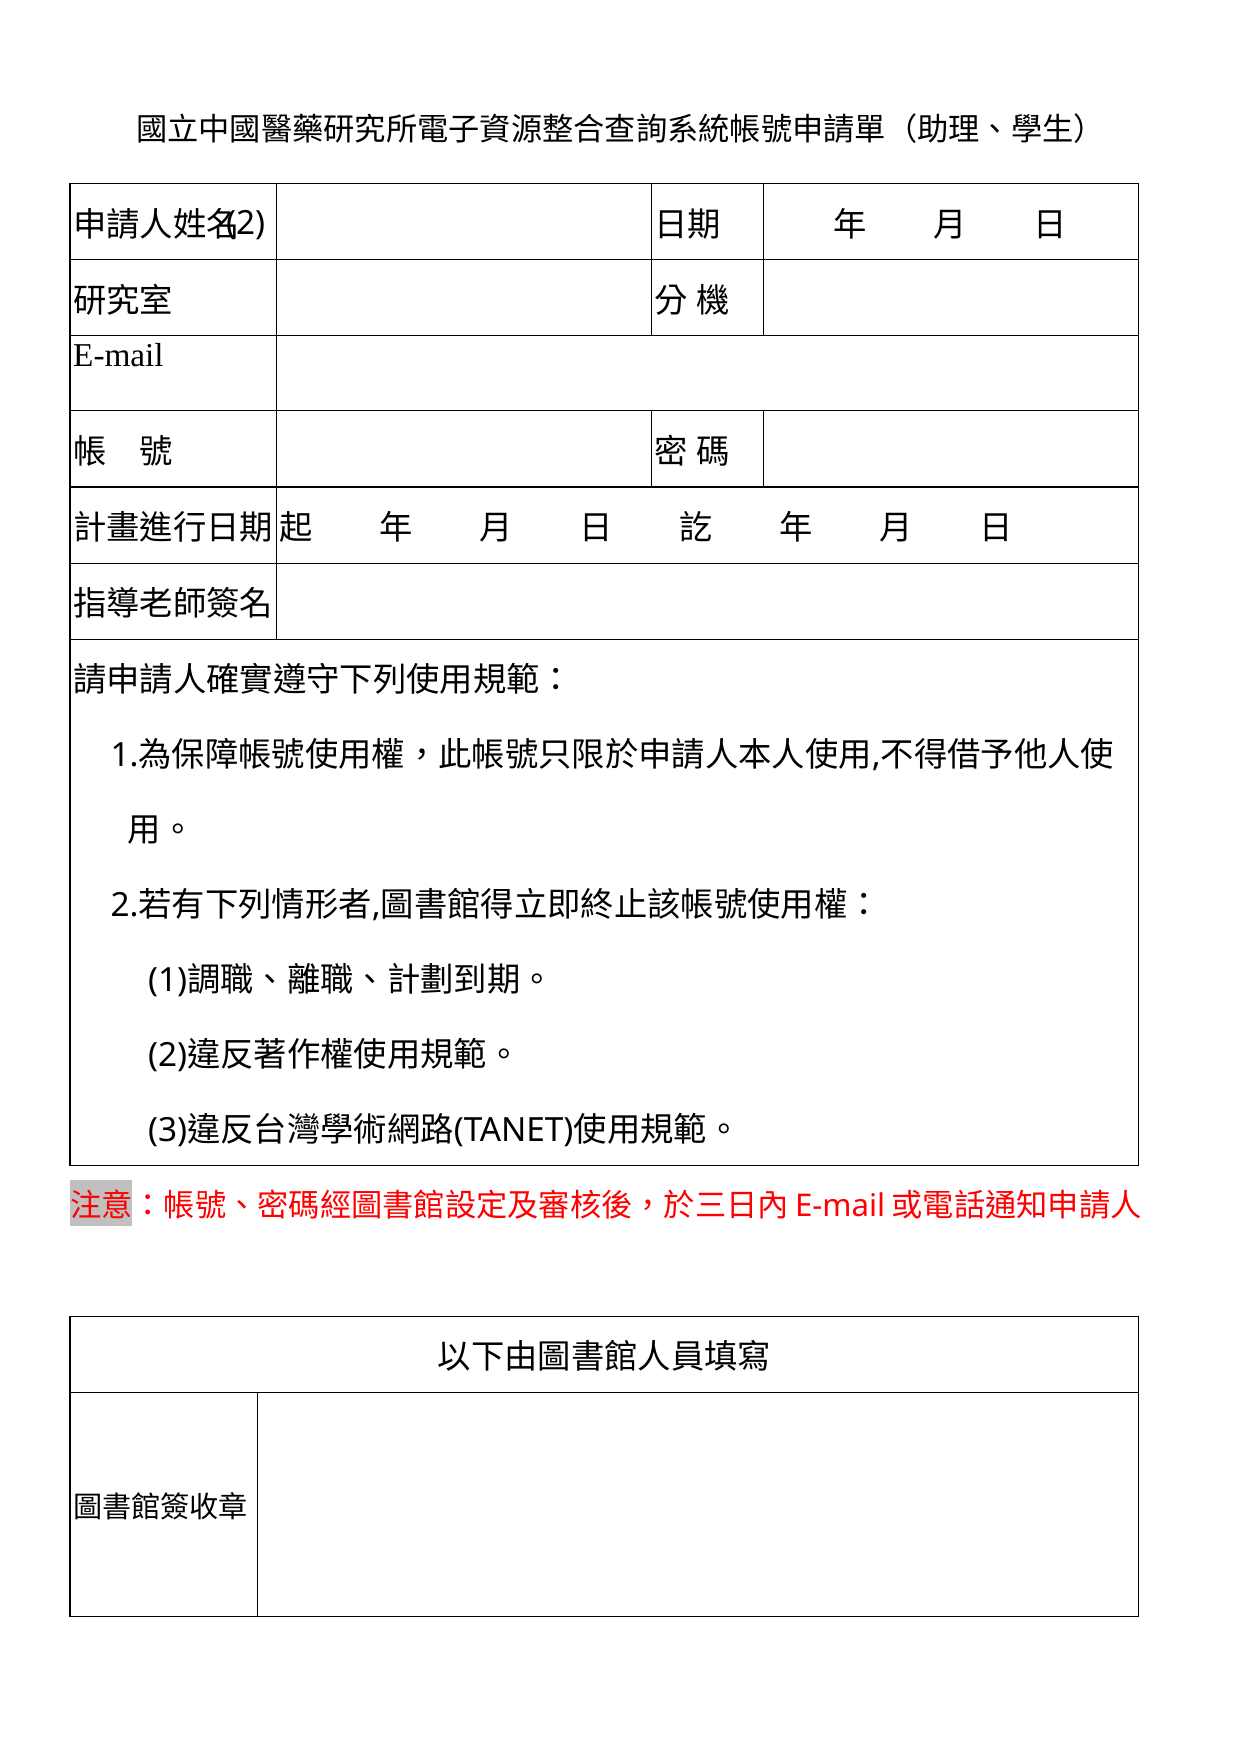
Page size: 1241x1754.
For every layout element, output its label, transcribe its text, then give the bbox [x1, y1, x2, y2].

table_cell [277, 564, 1138, 638]
table_header 申請人姓名 [71, 184, 276, 259]
table_cell 指導老師簽名 [71, 564, 276, 638]
table_cell E-mail [71, 336, 276, 410]
table_cell [764, 411, 1138, 486]
table_cell [258, 1393, 1138, 1616]
table_cell [764, 260, 1138, 335]
table_cell [277, 260, 651, 335]
table_header 以下由圖書館人員填寫 [71, 1317, 1138, 1392]
table_header 日期 [652, 184, 763, 259]
table_cell 分 機 [652, 260, 763, 335]
table_cell 圖書館簽收章 [71, 1393, 257, 1616]
table_cell 密 碼 [652, 411, 763, 486]
table_cell 帳 號 [71, 411, 276, 486]
table_cell [277, 336, 1138, 410]
table_cell 起 年 月 日 訖 年 月 日 [277, 488, 1138, 562]
text 注意：帳號、密碼經圖書館設定及審核後，於三日內E-mail或電話通知申請人 [70, 1166, 1152, 1241]
table_header 年 月 日 [764, 184, 1138, 259]
table_cell 請申請人確實遵守下列使用規範： 1.為保障帳號使用權，此帳號只限於申請人本人使用,不得借予他人使 用。 2.若有下列情形者,圖書館得立即終止該帳號使用權： (1)調職、離職、計劃到期。 (2)違反著作權使用規範。 (3)違反台灣學術網路(TANET)使用規範。 [71, 640, 1138, 1164]
table_header (2) [277, 184, 651, 259]
table_cell 研究室 [71, 260, 276, 335]
table_cell 計畫進行日期 [71, 488, 276, 562]
table_cell [277, 411, 651, 486]
text 國立中國醫藥研究所電子資源整合查詢系統帳號申請單（助理、學生） [89, 89, 1152, 164]
